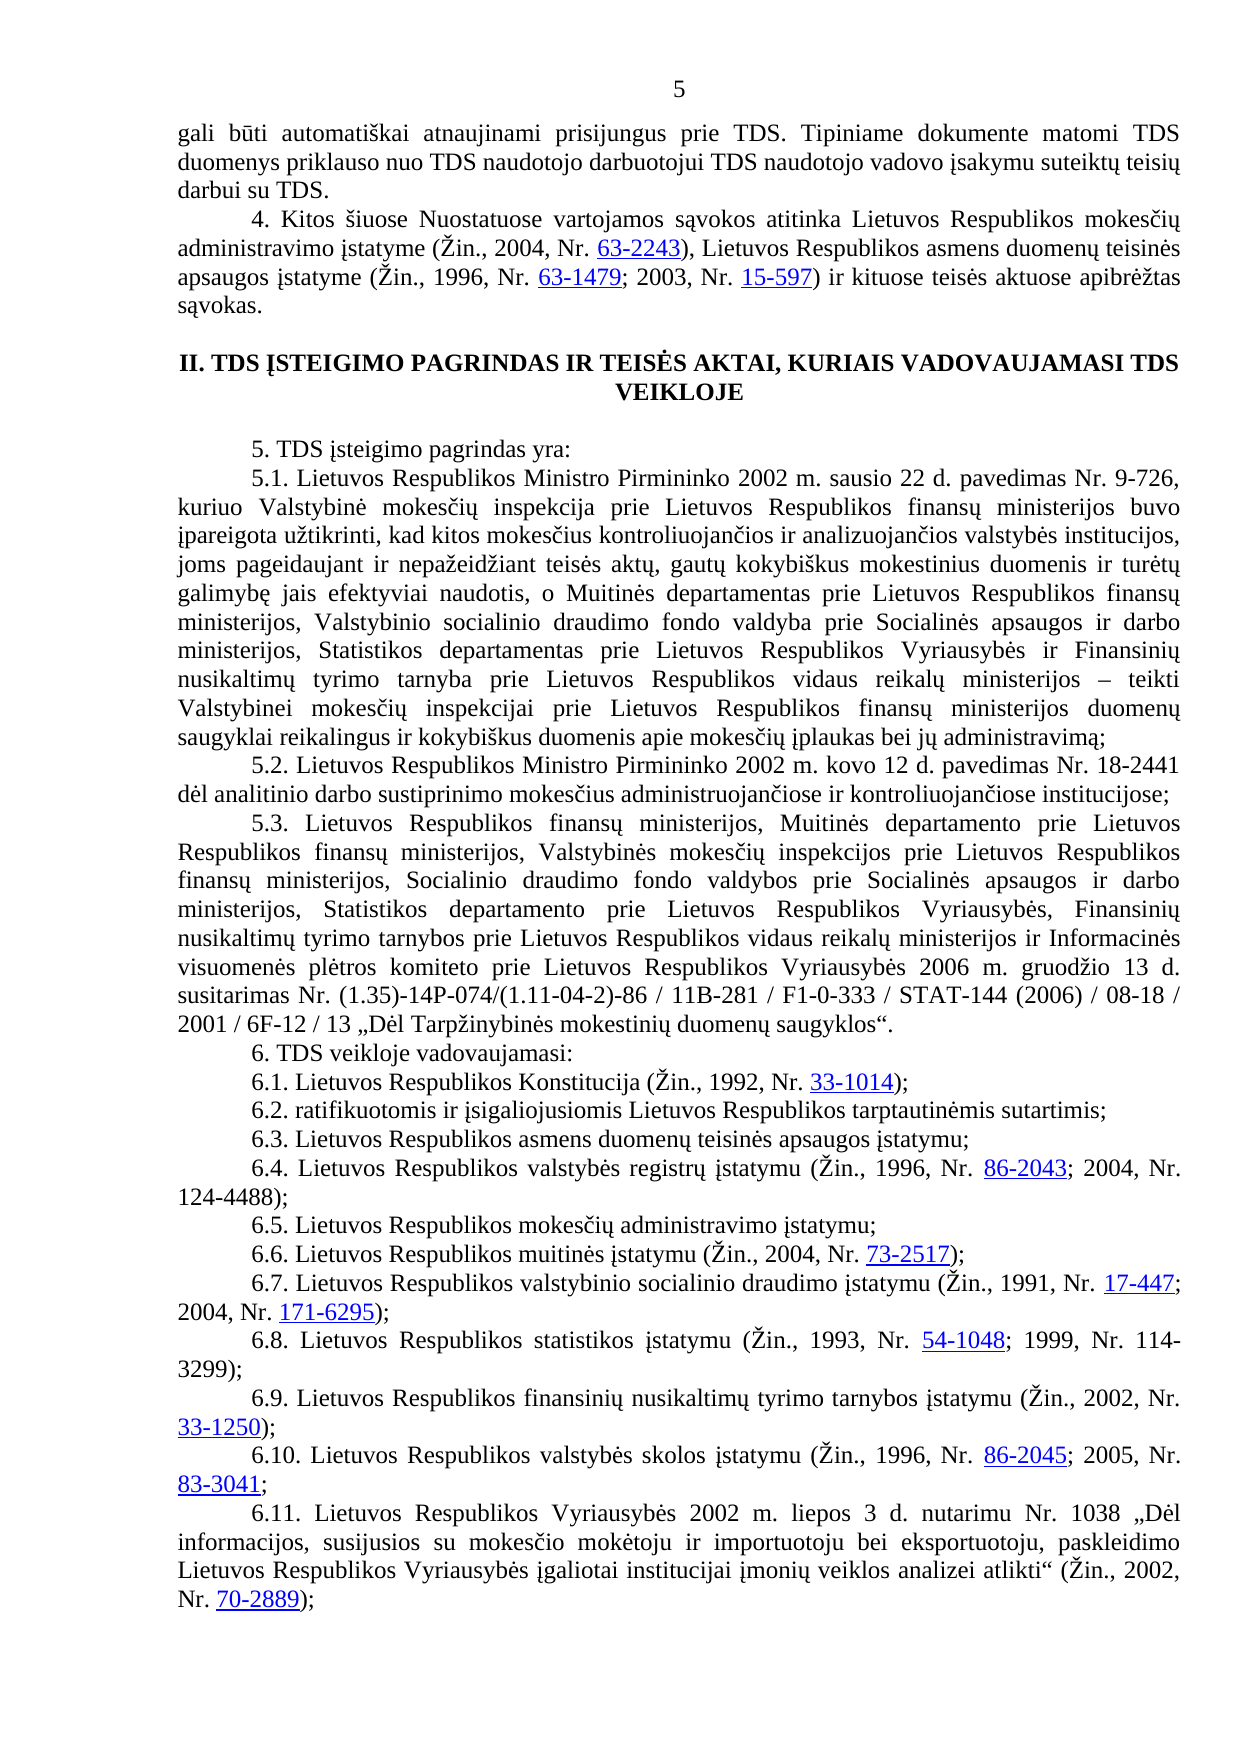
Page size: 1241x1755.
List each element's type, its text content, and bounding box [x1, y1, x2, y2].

text 5.1. Lietuvos Respublikos Ministro Pirmininko 2002 m. sausio 22 d. pavedimas Nr. 9-726, kuriuo Valstybinė mokesčių inspekcija prie Lietuvos Respublikos finansų ministerijos buvo įpareigota užtikrinti, kad kitos mokesčius kontroliuojančios ir analizuojančios valstybės institucijos, joms pageidaujant ir nepažeidžiant teisės aktų, gautų kokybiškus mokestinius duomenis ir turėtų galimybę jais efektyviai naudotis, o Muitinės departamentas prie Lietuvos Respublikos finansų ministerijos, Valstybinio socialinio draudimo fondo valdyba prie Socialinės apsaugos ir darbo ministerijos, Statistikos departamentas prie Lietuvos Respublikos Vyriausybės ir Finansinių nusikaltimų tyrimo tarnyba prie Lietuvos Respublikos vidaus reikalų ministerijos – teikti Valstybinei mokesčių inspekcijai prie Lietuvos Respublikos finansų ministerijos duomenų saugyklai reikalingus ir kokybiškus duomenis apie mokesčių įplaukas bei jų administravimą; [177, 463, 1181, 751]
text 5. TDS įsteigimo pagrindas yra: [177, 434, 1181, 463]
text 6.9. Lietuvos Respublikos finansinių nusikaltimų tyrimo tarnybos įstatymu (Žin., 2002, Nr. 33-1250); [177, 1383, 1181, 1441]
text 6.7. Lietuvos Respublikos valstybinio socialinio draudimo įstatymu (Žin., 1991, Nr. 17-447; 2004, Nr. 171-6295); [177, 1268, 1181, 1326]
text 6. TDS veikloje vadovaujamasi: [177, 1038, 1181, 1067]
text 6.8. Lietuvos Respublikos statistikos įstatymu (Žin., 1993, Nr. 54-1048; 1999, Nr. 114-3299); [177, 1326, 1181, 1383]
text gali būti automatiškai atnaujinami prisijungus prie TDS. Tipiniame dokumente matomi TDS duomenys priklauso nuo TDS naudotojo darbuotojui TDS naudotojo vadovo įsakymu suteiktų teisių darbui su TDS. [177, 118, 1181, 204]
text 5.2. Lietuvos Respublikos Ministro Pirmininko 2002 m. kovo 12 d. pavedimas Nr. 18-2441 dėl analitinio darbo sustiprinimo mokesčius administruojančiose ir kontroliuojančiose institucijose; [177, 751, 1181, 808]
text 5.3. Lietuvos Respublikos finansų ministerijos, Muitinės departamento prie Lietuvos Respublikos finansų ministerijos, Valstybinės mokesčių inspekcijos prie Lietuvos Respublikos finansų ministerijos, Socialinio draudimo fondo valdybos prie Socialinės apsaugos ir darbo ministerijos, Statistikos departamento prie Lietuvos Respublikos Vyriausybės, Finansinių nusikaltimų tyrimo tarnybos prie Lietuvos Respublikos vidaus reikalų ministerijos ir Informacinės visuomenės plėtros komiteto prie Lietuvos Respublikos Vyriausybės 2006 m. gruodžio 13 d. susitarimas Nr. (1.35)-14P-074/(1.11-04-2)-86 / 11B-281 / F1-0-333 / STAT-144 (2006) / 08-18 / 2001 / 6F-12 / 13 „Dėl Tarpžinybinės mokestinių duomenų saugyklos“. [177, 808, 1181, 1038]
text 6.2. ratifikuotomis ir įsigaliojusiomis Lietuvos Respublikos tarptautinėmis sutartimis; [177, 1096, 1181, 1124]
text 6.11. Lietuvos Respublikos Vyriausybės 2002 m. liepos 3 d. nutarimu Nr. 1038 „Dėl informacijos, susijusios su mokesčio mokėtoju ir importuotoju bei eksportuotoju, paskleidimo Lietuvos Respublikos Vyriausybės įgaliotai institucijai įmonių veiklos analizei atlikti“ (Žin., 2002, Nr. 70-2889); [177, 1498, 1181, 1613]
text 6.5. Lietuvos Respublikos mokesčių administravimo įstatymu; [177, 1211, 1181, 1239]
text II. TDS ĮSteigimo pagrindas ir teisės aktai, kuriais VADOVAUJAMASI tds VEIKLOJE [177, 348, 1181, 406]
text 4. Kitos šiuose Nuostatuose vartojamos sąvokos atitinka Lietuvos Respublikos mokesčių administravimo įstatyme (Žin., 2004, Nr. 63-2243), Lietuvos Respublikos asmens duomenų teisinės apsaugos įstatyme (Žin., 1996, Nr. 63-1479; 2003, Nr. 15-597) ir kituose teisės aktuose apibrėžtas sąvokas. [177, 204, 1181, 319]
text 6.10. Lietuvos Respublikos valstybės skolos įstatymu (Žin., 1996, Nr. 86-2045; 2005, Nr. 83-3041; [177, 1441, 1181, 1498]
text 6.3. Lietuvos Respublikos asmens duomenų teisinės apsaugos įstatymu; [177, 1124, 1181, 1153]
text 6.1. Lietuvos Respublikos Konstitucija (Žin., 1992, Nr. 33-1014); [177, 1067, 1181, 1096]
text 6.6. Lietuvos Respublikos muitinės įstatymu (Žin., 2004, Nr. 73-2517); [177, 1239, 1181, 1268]
text 6.4. Lietuvos Respublikos valstybės registrų įstatymu (Žin., 1996, Nr. 86-2043; 2004, Nr. 124-4488); [177, 1153, 1181, 1211]
